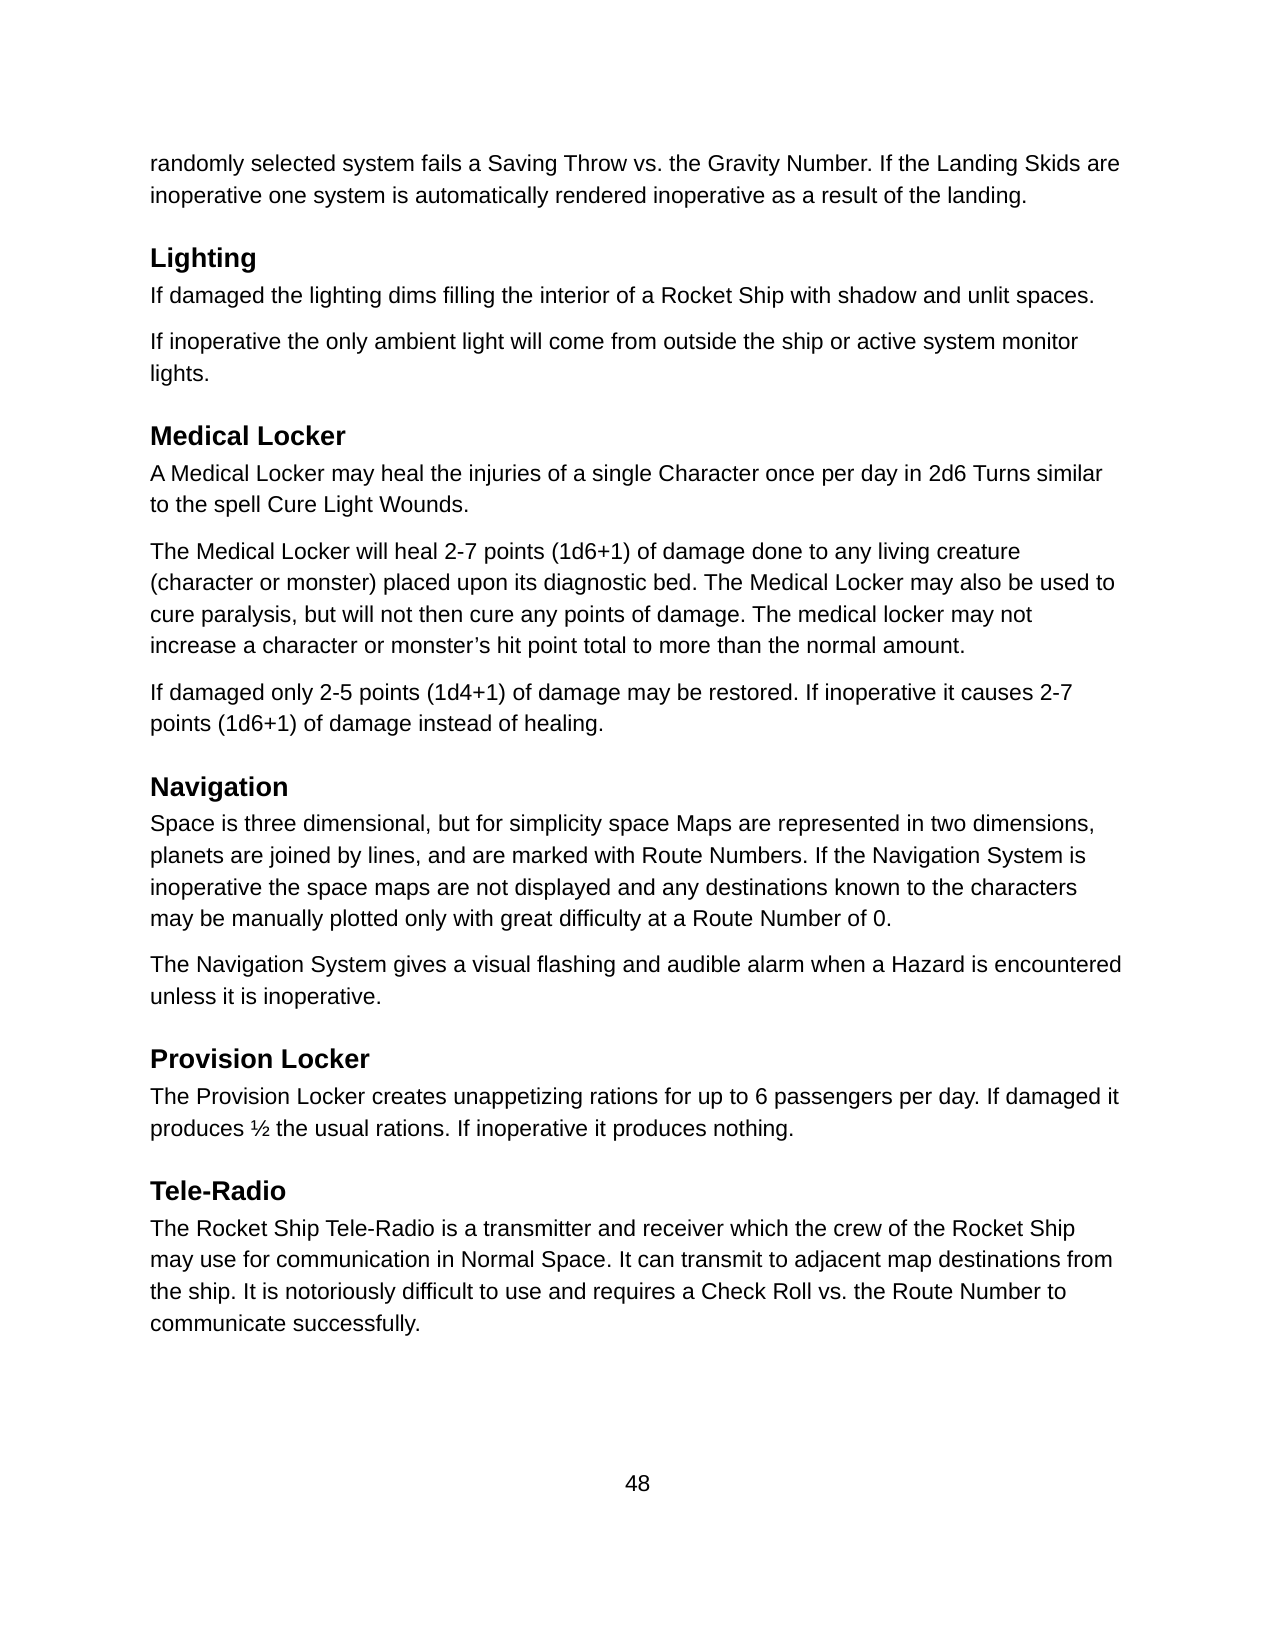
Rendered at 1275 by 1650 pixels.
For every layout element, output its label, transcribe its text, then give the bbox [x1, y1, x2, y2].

text The Medical Locker will heal 2-7 points (1d6+1) of damage done to any living creature (character or monster) placed upon its diagnostic bed. The Medical Locker may also be used to cure paralysis, but will not then cure any points of damage. The medical locker may not increase a character or monster’s hit point total to more than the normal amount. [150, 538, 1125, 659]
subtitle Lighting [150, 242, 1125, 273]
text If damaged only 2-5 points (1d4+1) of damage may be restored. If inoperative it causes 2-7 points (1d6+1) of damage instead of healing. [150, 678, 1125, 736]
text The Rocket Ship Tele-Radio is a transmitter and receiver which the crew of the Rocket Ship may use for communication in Normal Space. It can transmit to adjacent map destinations from the ship. It is notoriously difficult to use and requires a Check Roll vs. the Route Number to communicate successfully. [150, 1215, 1125, 1336]
text A Medical Locker may heal the injuries of a single Character once per day in 2d6 Turns similar to the spell Cure Light Wounds. [150, 460, 1125, 518]
text If damaged the lighting dims filling the interior of a Rocket Ship with shadow and unlit spaces. [150, 282, 1125, 308]
subtitle Provision Locker [150, 1043, 1125, 1075]
text randomly selected system fails a Saving Throw vs. the Gravity Number. If the Landing Skids are inoperative one system is automatically rendered inoperative as a result of the landing. [150, 150, 1125, 208]
text Space is three dimensional, but for simplicity space Maps are represented in two dimensions, planets are joined by lines, and are marked with Route Numbers. If the Navigation System is inoperative the space maps are not displayed and any destinations known to the characters may be manually plotted only with great difficulty at a Route Number of 0. [150, 810, 1125, 931]
text The Navigation System gives a visual flashing and audible alarm when a Hazard is encountered unless it is inoperative. [150, 951, 1125, 1009]
subtitle Medical Locker [150, 420, 1125, 452]
subtitle Navigation [150, 771, 1125, 802]
subtitle Tele-Radio [150, 1175, 1125, 1207]
text The Provision Locker creates unappetizing rations for up to 6 passengers per day. If damaged it produces ½ the usual rations. If inoperative it produces nothing. [150, 1083, 1125, 1141]
text If inoperative the only ambient light will come from outside the ship or active system monitor lights. [150, 328, 1125, 386]
